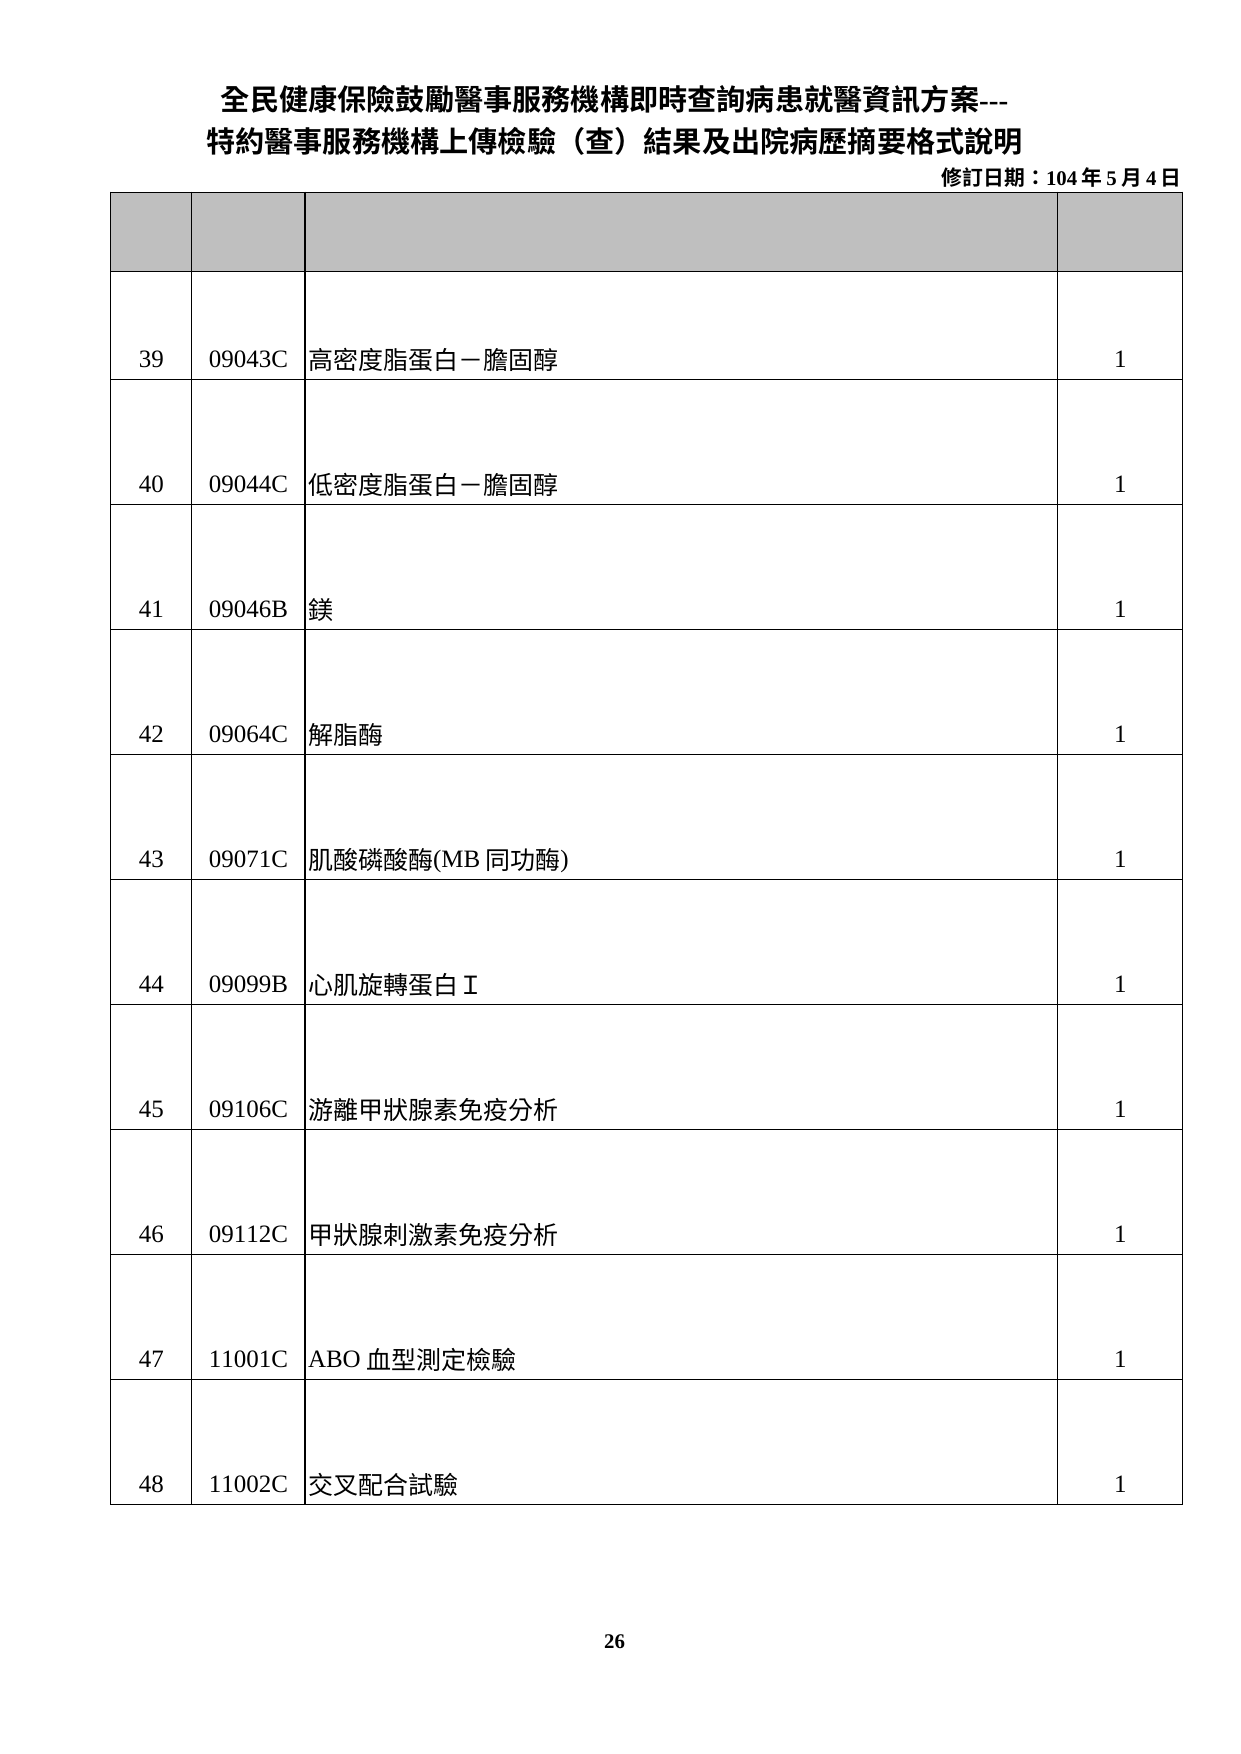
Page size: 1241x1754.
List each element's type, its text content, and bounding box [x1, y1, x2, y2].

table_cell 09043C [192, 272, 304, 379]
table_cell 47 [111, 1255, 191, 1379]
table_cell 鎂 [306, 505, 1057, 629]
table_cell 1 [1058, 1130, 1182, 1254]
table_cell 09106C [192, 1005, 304, 1129]
table_cell 09071C [192, 755, 304, 879]
table_cell 1 [1058, 272, 1182, 379]
table_cell 1 [1058, 1255, 1182, 1379]
table_cell 心肌旋轉蛋白Ｉ [306, 880, 1057, 1004]
table_cell 40 [111, 380, 191, 504]
table_cell 1 [1058, 880, 1182, 1004]
table_cell 41 [111, 505, 191, 629]
table_cell 09046B [192, 505, 304, 629]
table_cell 1 [1058, 755, 1182, 879]
table_cell 低密度脂蛋白－膽固醇 [306, 380, 1057, 504]
table_header [111, 193, 191, 271]
table_cell 09112C [192, 1130, 304, 1254]
table_cell 09064C [192, 630, 304, 754]
table_cell 交叉配合試驗 [306, 1380, 1057, 1504]
table_cell 39 [111, 272, 191, 379]
table_cell 45 [111, 1005, 191, 1129]
table_cell 肌酸磷酸酶(MB同功酶) [306, 755, 1057, 879]
table_cell 1 [1058, 380, 1182, 504]
table_header [306, 193, 1057, 271]
table_cell 09099B [192, 880, 304, 1004]
table_cell 44 [111, 880, 191, 1004]
table_header [1058, 193, 1182, 271]
table_cell 42 [111, 630, 191, 754]
table_cell 游離甲狀腺素免疫分析 [306, 1005, 1057, 1129]
table_header [192, 193, 304, 271]
table_cell 1 [1058, 1380, 1182, 1504]
table_cell 甲狀腺刺激素免疫分析 [306, 1130, 1057, 1254]
table_cell 11001C [192, 1255, 304, 1379]
table_cell 43 [111, 755, 191, 879]
table_cell 1 [1058, 505, 1182, 629]
table_cell 1 [1058, 1005, 1182, 1129]
table_cell 48 [111, 1380, 191, 1504]
table_cell 11002C [192, 1380, 304, 1504]
table_cell ABO血型測定檢驗 [306, 1255, 1057, 1379]
table_cell 09044C [192, 380, 304, 504]
table_cell 解脂酶 [306, 630, 1057, 754]
table_cell 1 [1058, 630, 1182, 754]
table_cell 高密度脂蛋白－膽固醇 [306, 272, 1057, 379]
table_cell 46 [111, 1130, 191, 1254]
